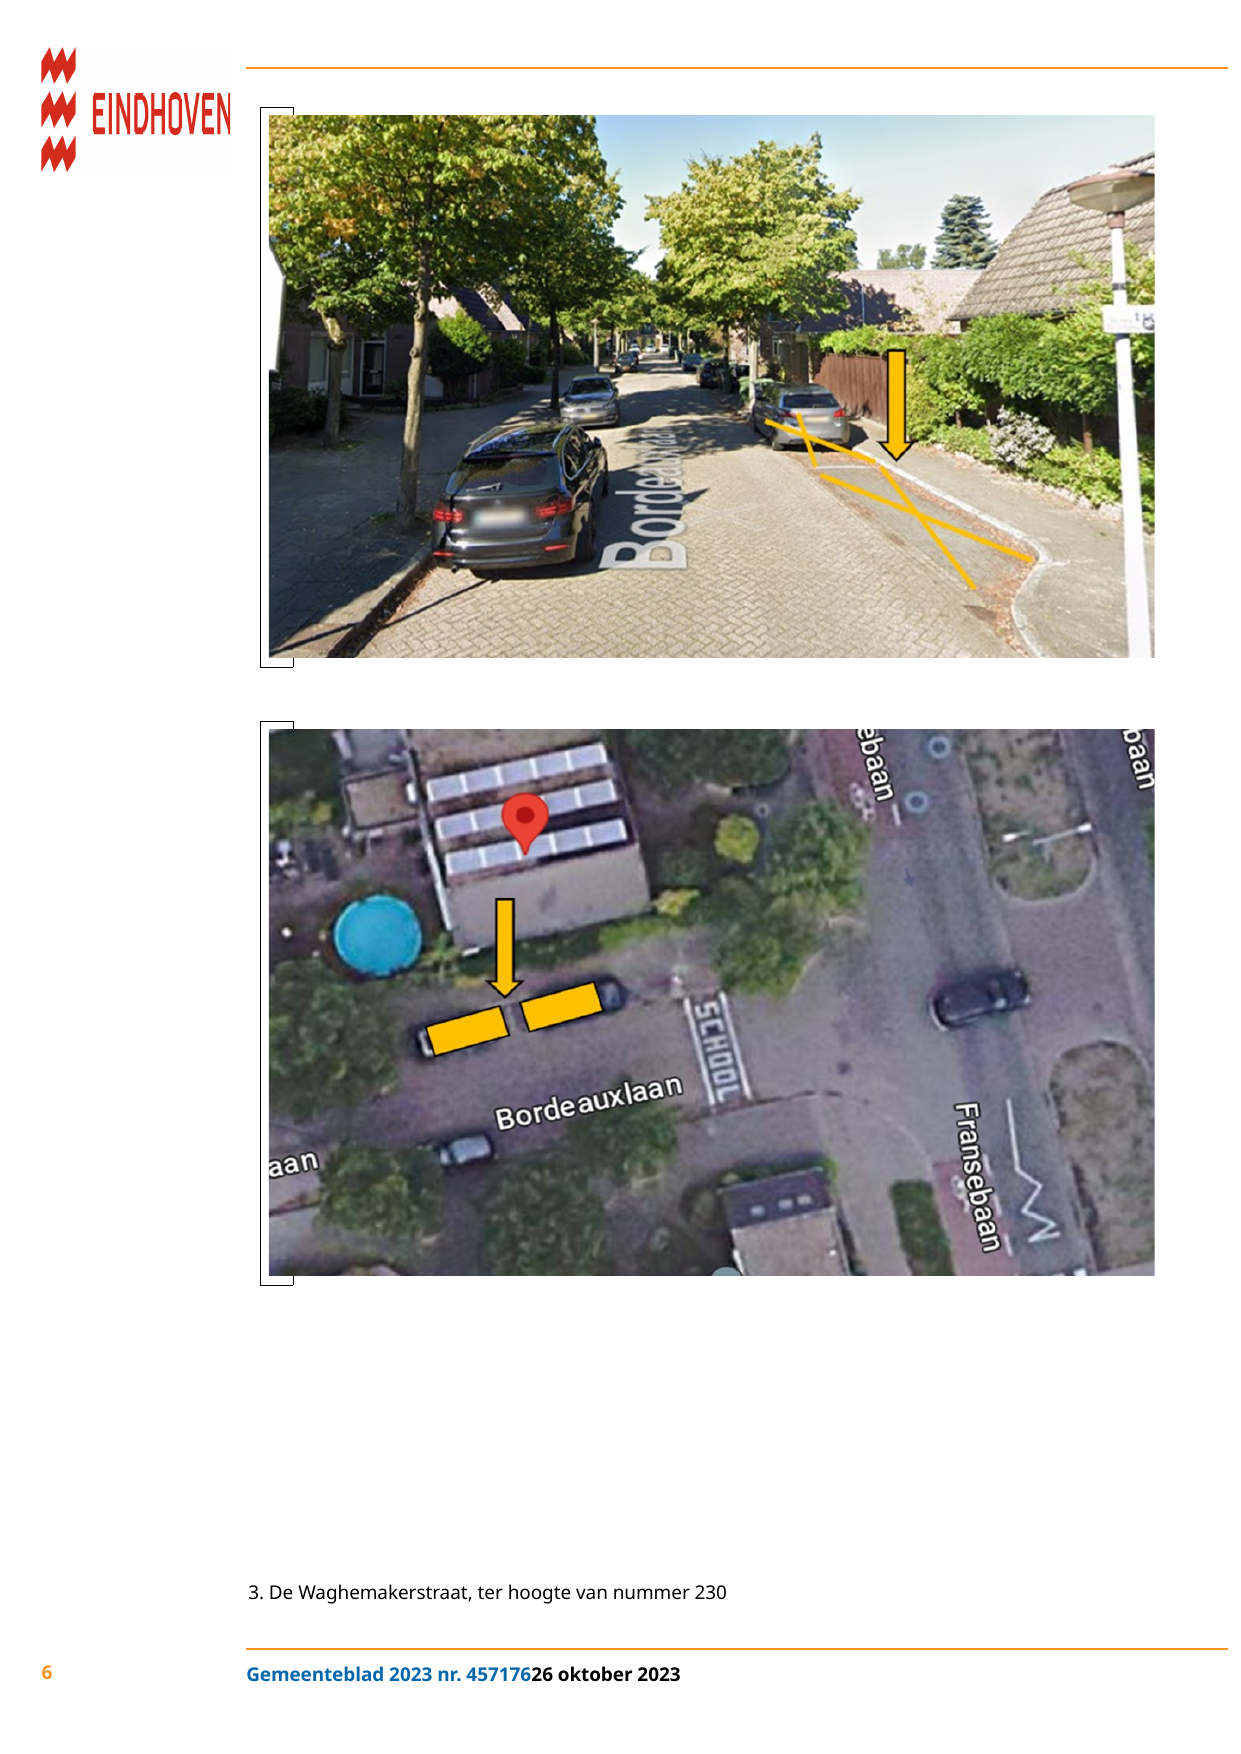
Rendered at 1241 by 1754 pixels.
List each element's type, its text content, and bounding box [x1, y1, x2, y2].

picture [268, 115, 1155, 658]
text 3. De Waghemakerstraat, ter hoogte van nummer 230 [248, 1579, 1152, 1605]
picture [41, 47, 231, 172]
picture [268, 729, 1155, 1276]
